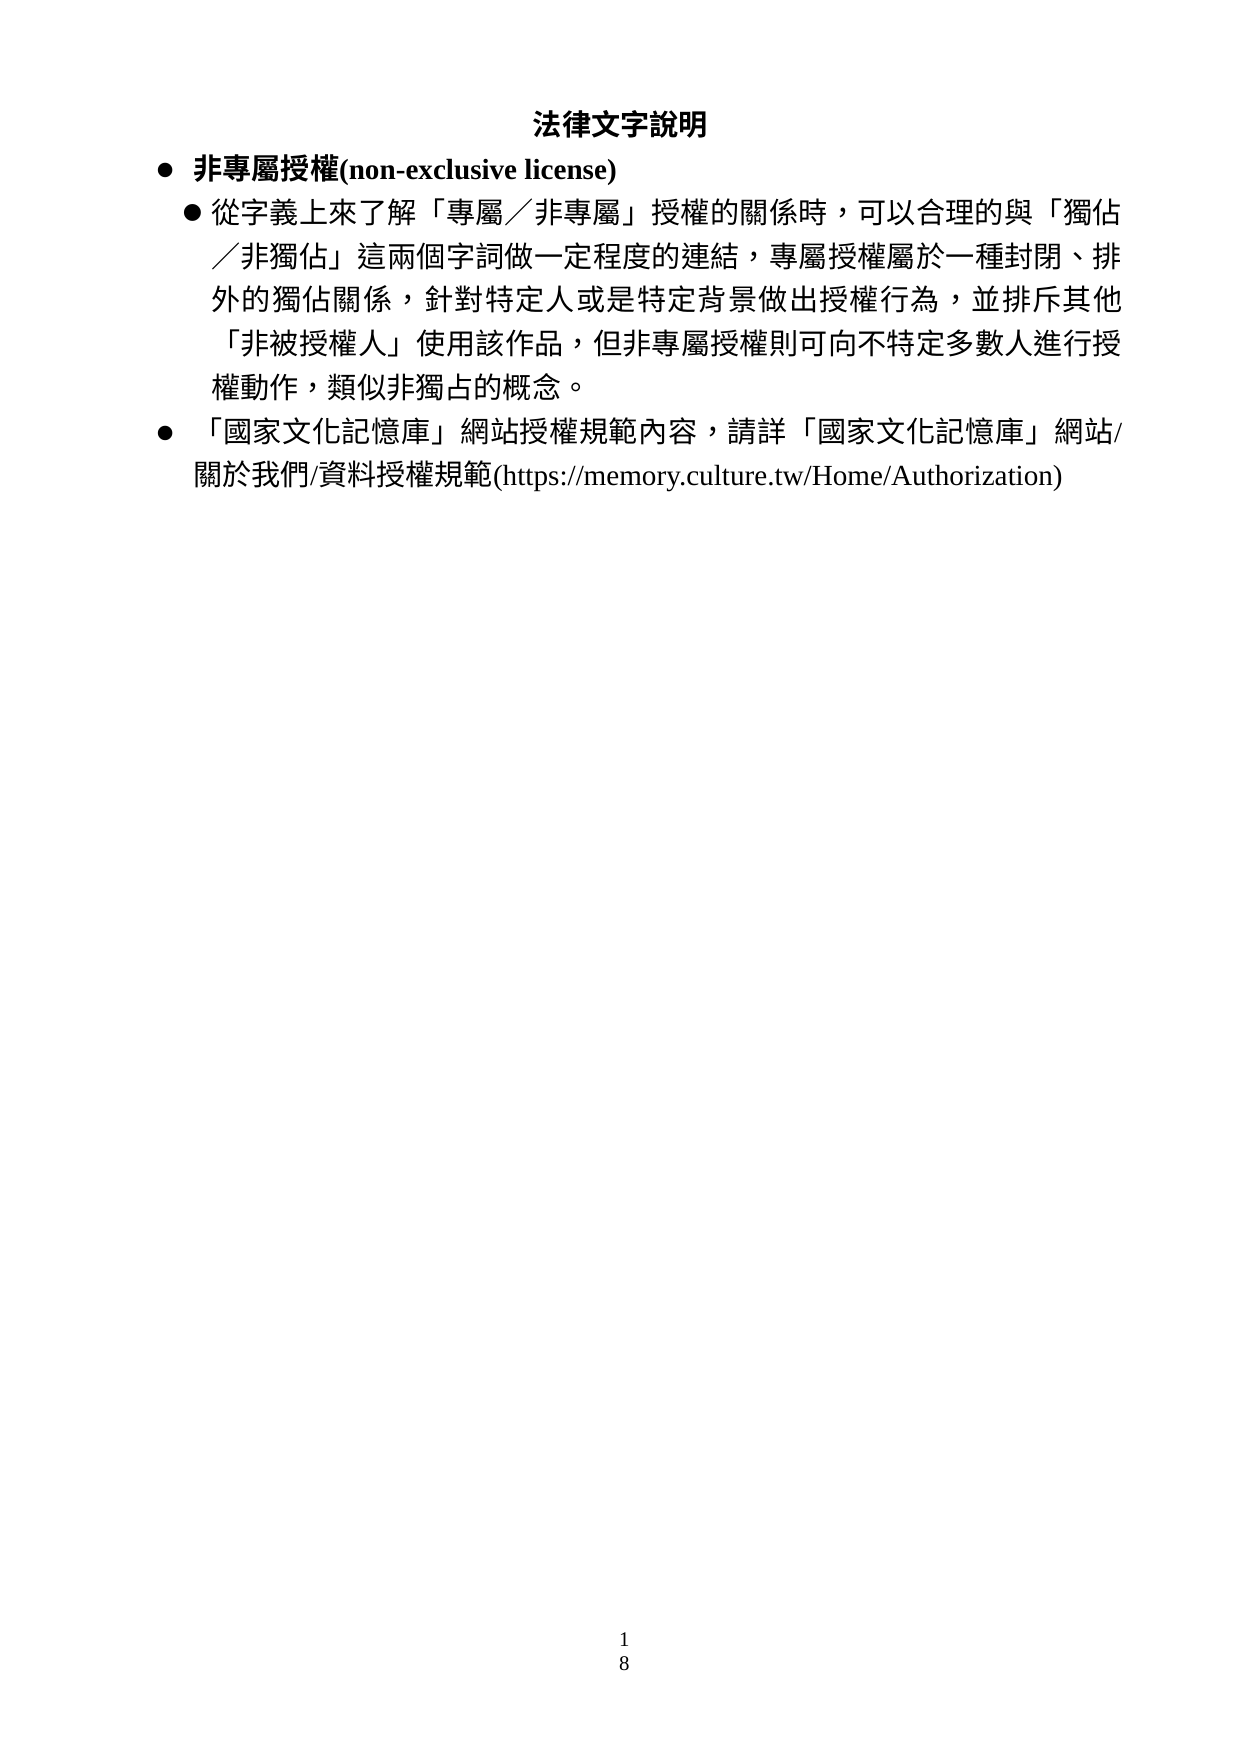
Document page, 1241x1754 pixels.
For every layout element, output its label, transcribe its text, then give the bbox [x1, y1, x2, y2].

list 從字義上來了解「專屬／非專屬」授權的關係時，可以合理的與「獨佔／非獨佔」這兩個字詞做一定程度的連結，專屬授權屬於一種封閉、排外的獨佔關係，針對特定人或是特定背景做出授權行為，並排斥其他「非被授權人」使用該作品，但非專屬授權則可向不特定多數人進行授權動作，類似非獨占的概念。 [181, 188, 1122, 407]
list 「國家文化記憶庫」網站授權規範內容，請詳「國家文化記憶庫」網站/關於我們/資料授權規範(https://memory.culture.tw/Home/Authorization) [156, 407, 1122, 494]
list 非專屬授權(non-exclusive license) [156, 144, 1122, 188]
text 法律文字說明 [118, 101, 1122, 144]
